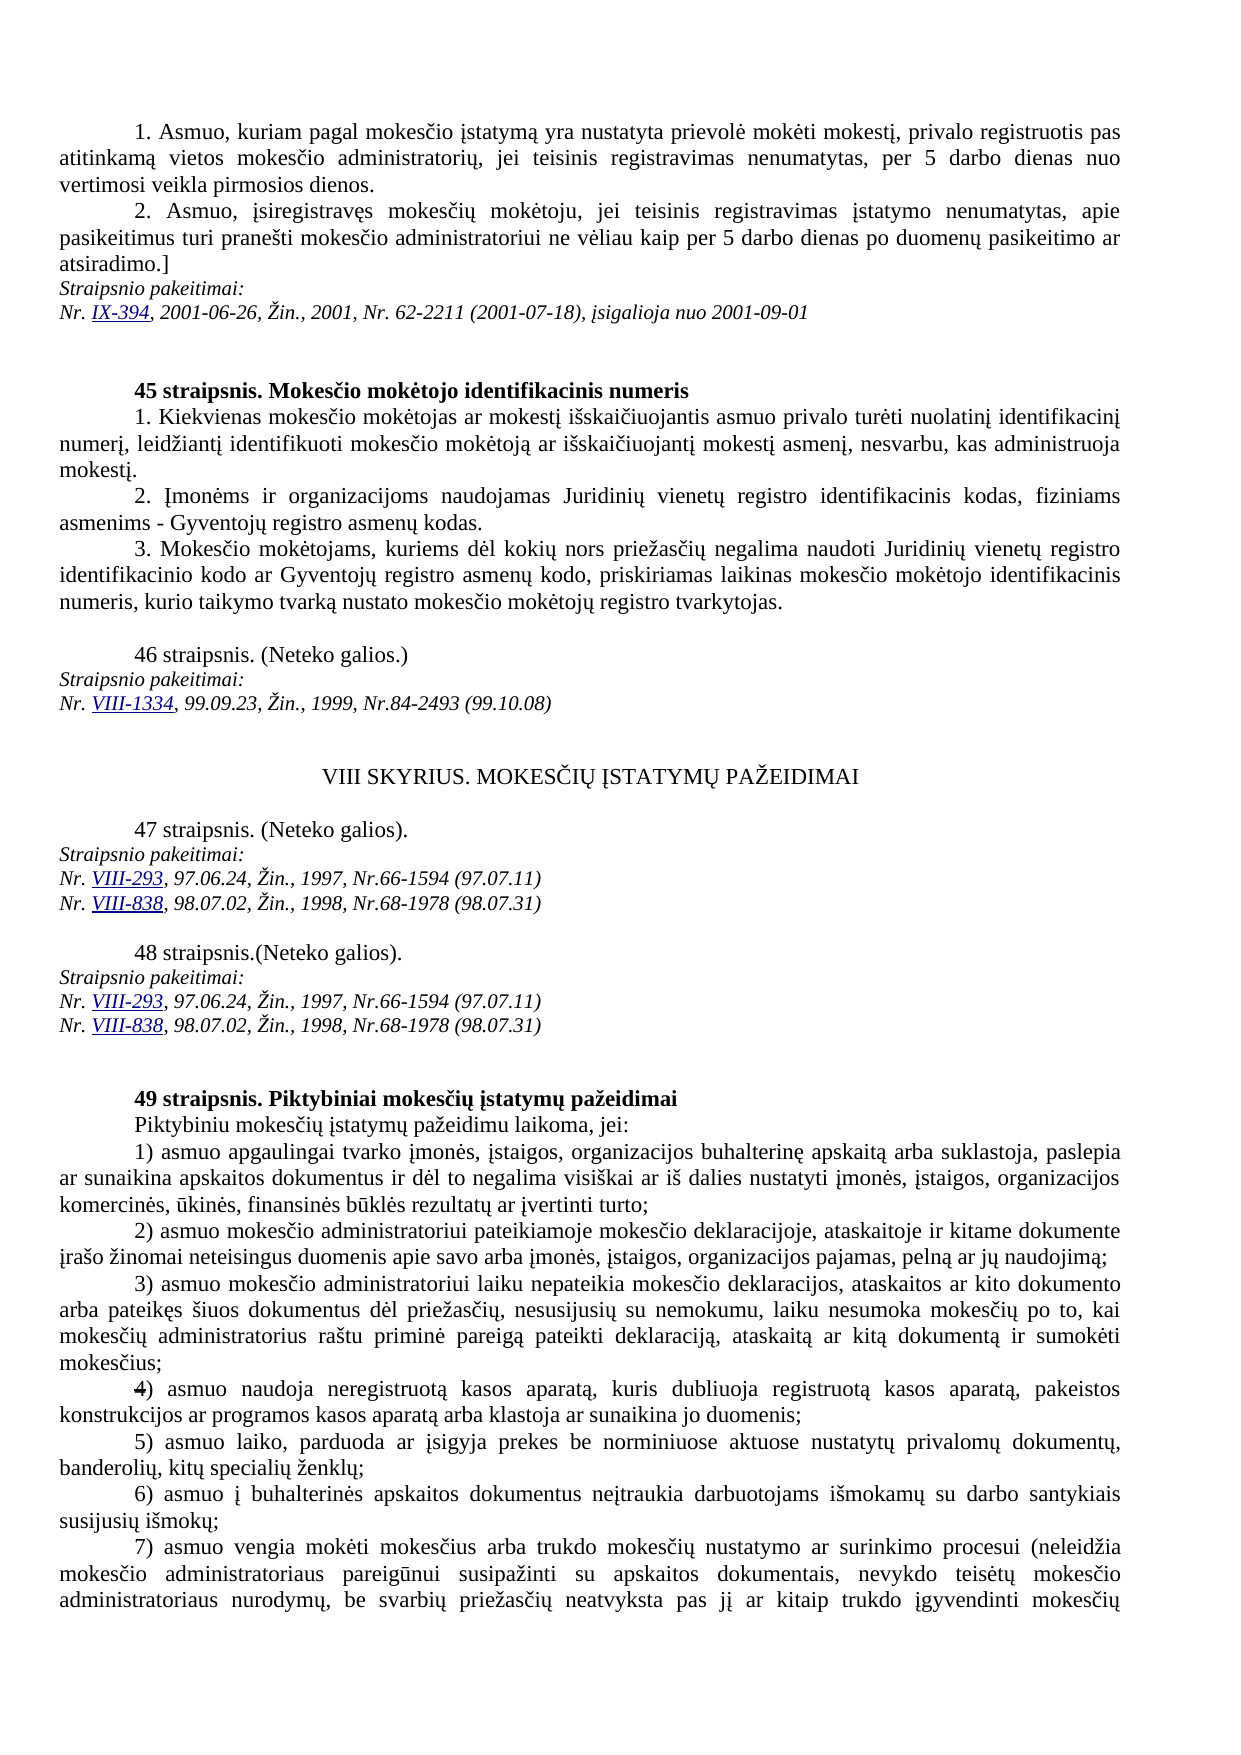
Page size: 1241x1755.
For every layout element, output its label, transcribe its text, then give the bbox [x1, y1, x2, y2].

text 2. Įmonėms ir organizacijoms naudojamas Juridinių vienetų registro identifikacinis kodas, fiziniams asmenims - Gyventojų registro asmenų kodas. [59, 482, 1122, 535]
text 6) asmuo į buhalterinės apskaitos dokumentus neįtraukia darbuotojams išmokamų su darbo santykiais susijusių išmokų; [59, 1481, 1122, 1533]
text 1) asmuo apgaulingai tvarko įmonės, įstaigos, organizacijos buhalterinę apskaitą arba suklastoja, paslepia ar sunaikina apskaitos dokumentus ir dėl to negalima visiškai ar iš dalies nustatyti įmonės, įstaigos, organizacijos komercinės, ūkinės, finansinės būklės rezultatų ar įvertinti turto; [59, 1138, 1122, 1217]
text Piktybiniu mokesčių įstatymų pažeidimu laikoma, jei: [59, 1112, 1122, 1138]
text Straipsnio pakeitimai: [59, 276, 1122, 300]
text 46 straipsnis. (Neteko galios.) [59, 641, 1122, 667]
text Nr. VIII-293, 97.06.24, Žin., 1997, Nr.66-1594 (97.07.11) [59, 866, 1122, 890]
text 3. Mokesčio mokėtojams, kuriems dėl kokių nors priežasčių negalima naudoti Juridinių vienetų registro identifikacinio kodo ar Gyventojų registro asmenų kodo, priskiriamas laikinas mokesčio mokėtojo identifikacinis numeris, kurio taikymo tvarką nustato mokesčio mokėtojų registro tvarkytojas. [59, 535, 1122, 614]
text Nr. VIII-1334, 99.09.23, Žin., 1999, Nr.84-2493 (99.10.08) [59, 691, 1122, 715]
text 45 straipsnis. Mokesčio mokėtojo identifikacinis numeris [59, 377, 1122, 403]
text 5) asmuo laiko, parduoda ar įsigyja prekes be norminiuose aktuose nustatytų privalomų dokumentų, banderolių, kitų specialių ženklų; [59, 1428, 1122, 1481]
text Nr. VIII-838, 98.07.02, Žin., 1998, Nr.68-1978 (98.07.31) [59, 890, 1122, 914]
text 1. Kiekvienas mokesčio mokėtojas ar mokestį išskaičiuojantis asmuo privalo turėti nuolatinį identifikacinį numerį, leidžiantį identifikuoti mokesčio mokėtoją ar išskaičiuojantį mokestį asmenį, nesvarbu, kas administruoja mokestį. [59, 403, 1122, 482]
text 49 straipsnis. Piktybiniai mokesčių įstatymų pažeidimai [59, 1085, 1122, 1112]
text 2. Asmuo, įsiregistravęs mokesčių mokėtoju, jei teisinis registravimas įstatymo nenumatytas, apie pasikeitimus turi pranešti mokesčio administratoriui ne vėliau kaip per 5 darbo dienas po duomenų pasikeitimo ar atsiradimo.] [59, 197, 1122, 276]
text Nr. IX-394, 2001-06-26, Žin., 2001, Nr. 62-2211 (2001-07-18), įsigalioja nuo 2001-09-01 [59, 300, 1122, 324]
text 1. Asmuo, kuriam pagal mokesčio įstatymą yra nustatyta prievolė mokėti mokestį, privalo registruotis pas atitinkamą vietos mokesčio administratorių, jei teisinis registravimas nenumatytas, per 5 darbo dienas nuo vertimosi veikla pirmosios dienos. [59, 118, 1122, 197]
text Straipsnio pakeitimai: [59, 667, 1122, 691]
text 3) asmuo mokesčio administratoriui laiku nepateikia mokesčio deklaracijos, ataskaitos ar kito dokumento arba pateikęs šiuos dokumentus dėl priežasčių, nesusijusių su nemokumu, laiku nesumoka mokesčių po to, kai mokesčių administratorius raštu priminė pareigą pateikti deklaraciją, ataskaitą ar kitą dokumentą ir sumokėti mokesčius; [59, 1270, 1122, 1375]
text 2) asmuo mokesčio administratoriui pateikiamoje mokesčio deklaracijoje, ataskaitoje ir kitame dokumente įrašo žinomai neteisingus duomenis apie savo arba įmonės, įstaigos, organizacijos pajamas, pelną ar jų naudojimą; [59, 1217, 1122, 1270]
text Straipsnio pakeitimai: [59, 965, 1122, 989]
text Straipsnio pakeitimai: [59, 842, 1122, 866]
text 7) asmuo vengia mokėti mokesčius arba trukdo mokesčių nustatymo ar surinkimo procesui (neleidžia mokesčio administratoriaus pareigūnui susipažinti su apskaitos dokumentais, nevykdo teisėtų mokesčio administratoriaus nurodymų, be svarbių priežasčių neatvyksta pas jį ar kitaip trukdo įgyvendinti mokesčių [59, 1533, 1122, 1612]
text 48 straipsnis.(Neteko galios). [59, 938, 1122, 965]
subtitle VIII SKYRIUS. MOKESČIŲ ĮSTATYMŲ PAŽEIDIMAI [59, 763, 1122, 789]
text 4) asmuo naudoja neregistruotą kasos aparatą, kuris dubliuoja registruotą kasos aparatą, pakeistos konstrukcijos ar programos kasos aparatą arba klastoja ar sunaikina jo duomenis; [59, 1375, 1122, 1428]
text 47 straipsnis. (Neteko galios). [59, 816, 1122, 842]
text Nr. VIII-838, 98.07.02, Žin., 1998, Nr.68-1978 (98.07.31) [59, 1013, 1122, 1037]
text Nr. VIII-293, 97.06.24, Žin., 1997, Nr.66-1594 (97.07.11) [59, 989, 1122, 1013]
